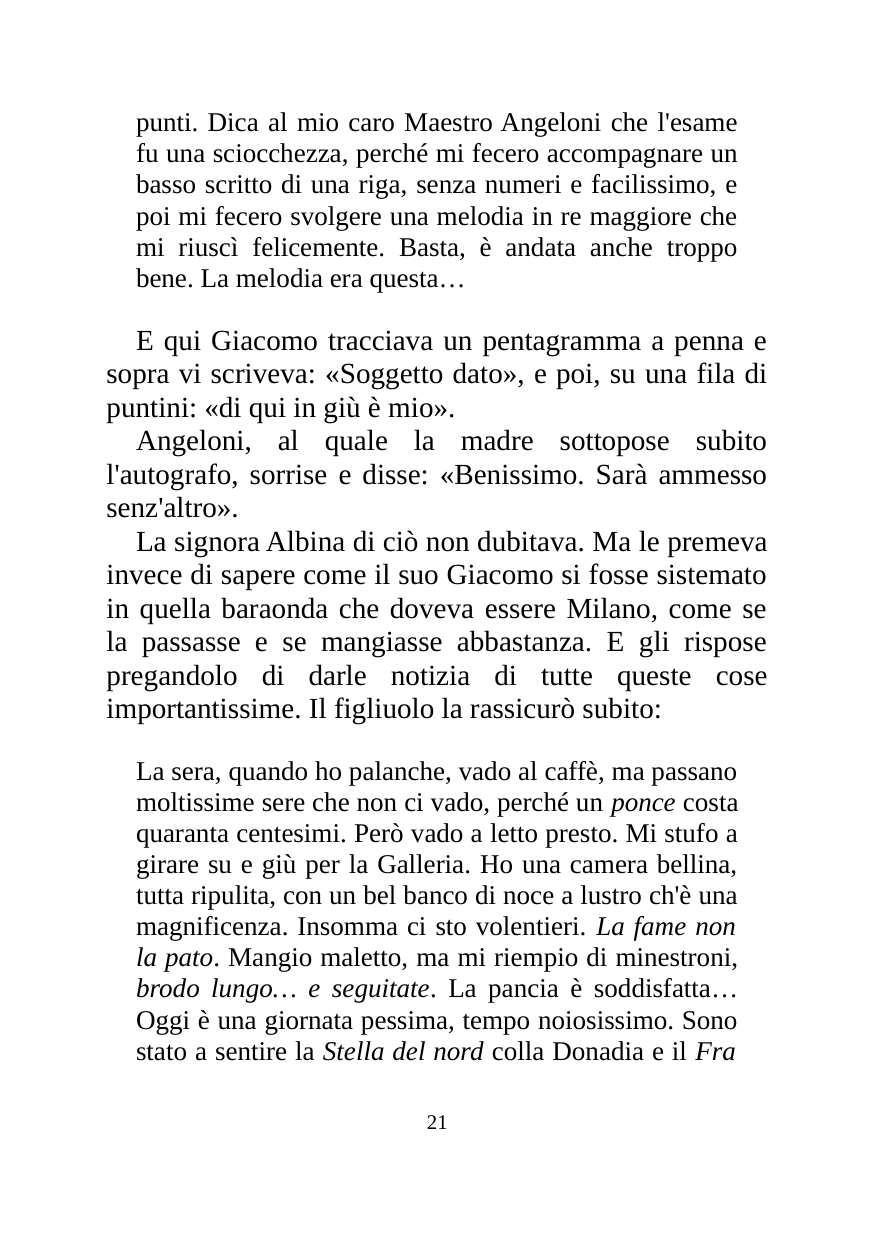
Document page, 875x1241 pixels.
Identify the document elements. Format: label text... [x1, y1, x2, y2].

text La sera, quando ho palanche, vado al caffè, ma passano moltissime sere che non ci vado, perché un ponce costa quaranta centesimi. Però vado a letto presto. Mi stufo a girare su e giù per la Galleria. Ho una camera bellina, tutta ripulita, con un bel banco di noce a lustro ch'è una magnificenza. Insomma ci sto volentieri. La fame non la pato. Mangio maletto, ma mi riempio di minestroni, brodo lungo… e seguitate. La pancia è soddisfatta… Oggi è una giornata pessima, tempo noiosissimo. Sono stato a sentire la Stella del nord colla Donadia e il Fra [136, 754, 738, 1066]
text punti. Dica al mio caro Maestro Angeloni che l'esame fu una sciocchezza, perché mi fecero accompagnare un basso scritto di una riga, senza numeri e facilissimo, e poi mi fecero svolgere una melodia in re maggiore che mi riuscì felicemente. Basta, è andata anche troppo bene. La melodia era questa… [136, 106, 738, 293]
text E qui Giacomo tracciava un pentagramma a penna e sopra vi scriveva: «Soggetto dato», e poi, su una fila di puntini: «di qui in giù è mio». [106, 323, 768, 423]
text Angeloni, al quale la madre sottopose subito l'autografo, sorrise e disse: «Benissimo. Sarà ammesso senz'altro». [106, 423, 768, 524]
text La signora Albina di ciò non dubitava. Ma le premeva invece di sapere come il suo Giacomo si fosse sistemato in quella baraonda che doveva essere Milano, come se la passasse e se mangiasse abbastanza. E gli rispose pregandolo di darle notizia di tutte queste cose importantissime. Il figliuolo la rassicurò subito: [106, 524, 768, 725]
